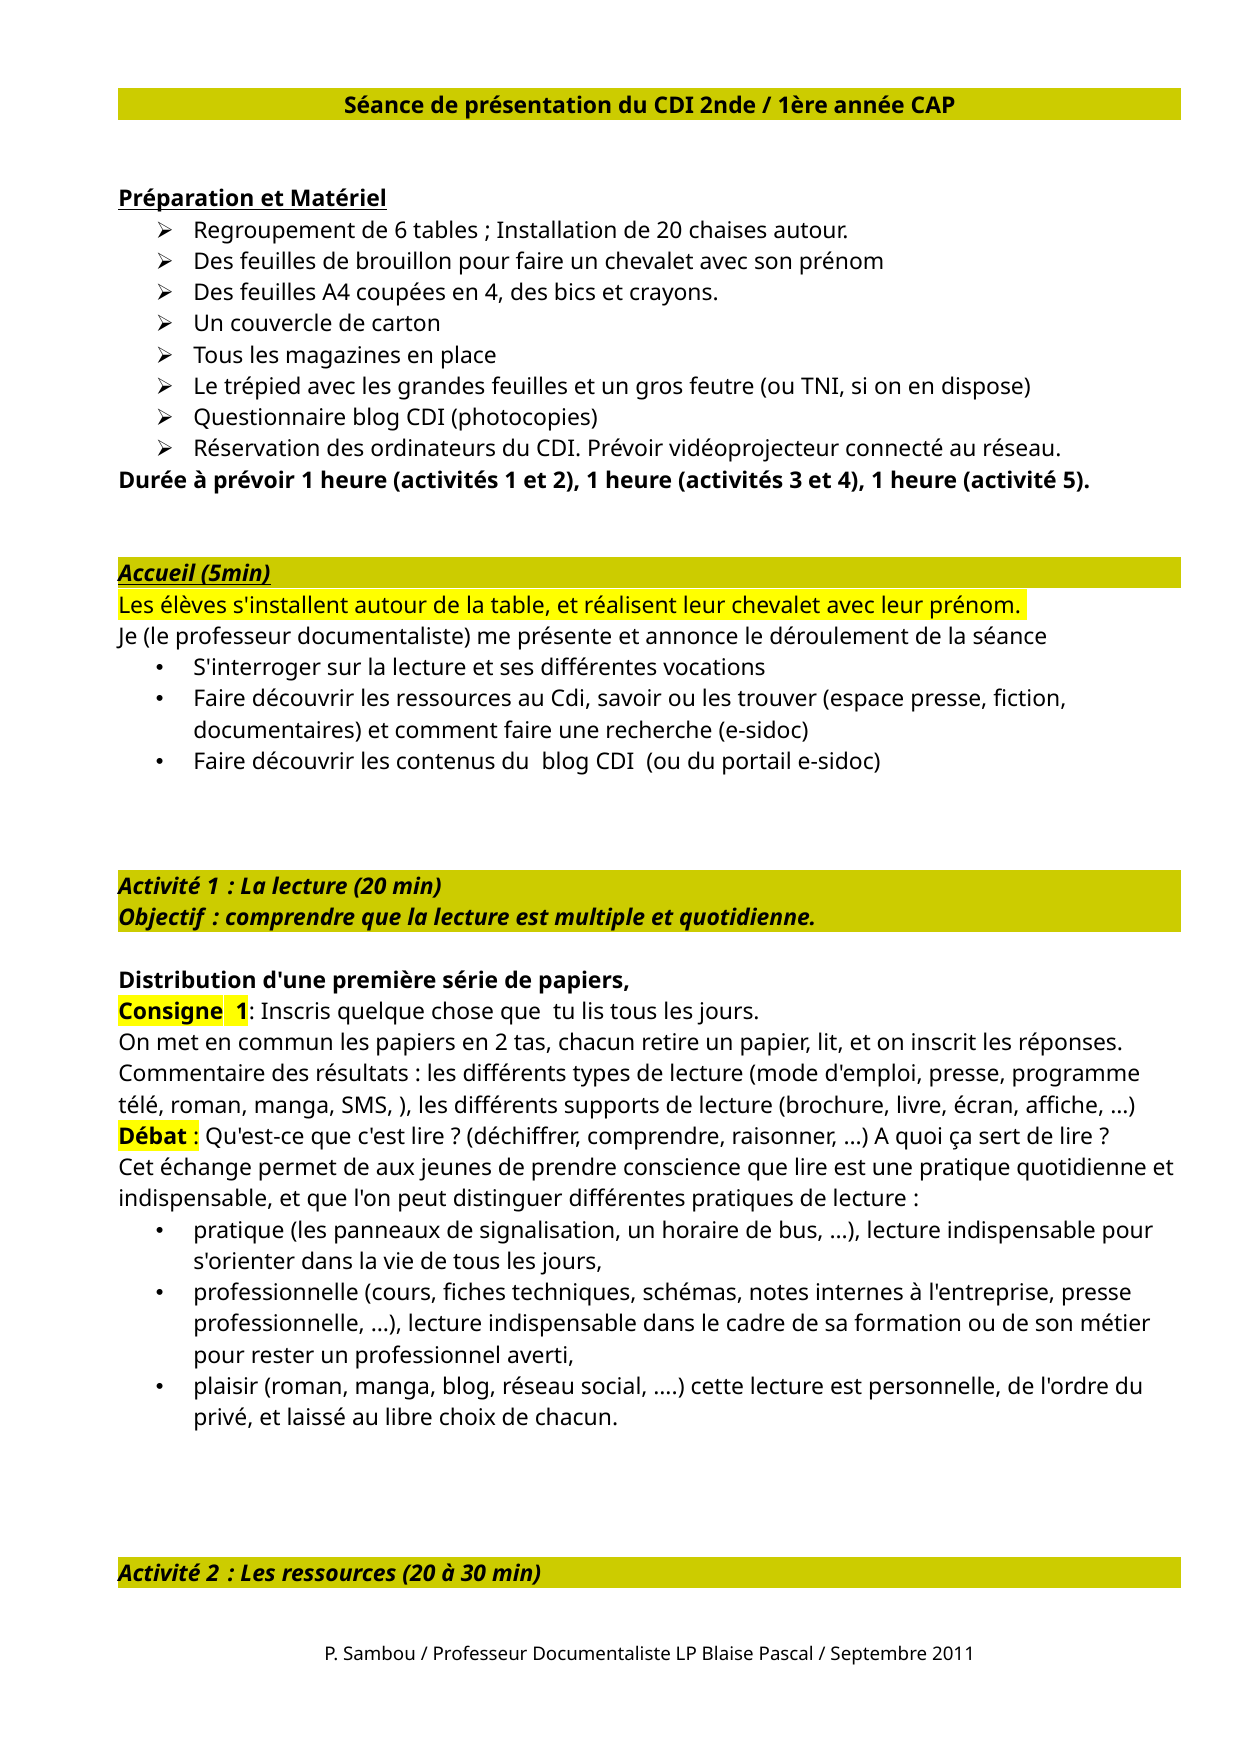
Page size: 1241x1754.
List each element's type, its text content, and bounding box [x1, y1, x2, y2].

text Durée à prévoir 1 heure (activités 1 et 2), 1 heure (activités 3 et 4), 1 heure (activité 5). [118, 463, 1181, 495]
list Tous les magazines en place [156, 338, 1181, 370]
text Activité 2 : Les ressources (20 à 30 min) [118, 1557, 1181, 1588]
text Préparation et Matériel [118, 182, 1181, 213]
text Séance de présentation du CDI 2nde / 1ère année CAP [118, 88, 1181, 120]
text Distribution d'une première série de papiers, [118, 963, 1181, 995]
text Consigne 1: Inscris quelque chose que tu lis tous les jours. [118, 995, 1181, 1026]
list Un couvercle de carton [156, 307, 1181, 338]
list Des feuilles A4 coupées en 4, des bics et crayons. [156, 276, 1181, 307]
text Accueil (5min) [118, 557, 1181, 588]
list Réservation des ordinateurs du CDI. Prévoir vidéoprojecteur connecté au réseau. [156, 432, 1181, 463]
text On met en commun les papiers en 2 tas, chacun retire un papier, lit, et on inscrit les réponses. Commentaire des résultats : les différents types de lecture (mode d'emploi, presse, programme télé, roman, manga, SMS, ), les différents supports de lecture (brochure, livre, écran, affiche, …) [118, 1026, 1181, 1120]
list plaisir (roman, manga, blog, réseau social, ….) cette lecture est personnelle, de l'ordre du privé, et laissé au libre choix de chacun. [156, 1370, 1181, 1432]
list Regroupement de 6 tables ; Installation de 20 chaises autour. [156, 213, 1181, 245]
text Je (le professeur documentaliste) me présente et annonce le déroulement de la séance [118, 620, 1181, 651]
list Des feuilles de brouillon pour faire un chevalet avec son prénom [156, 245, 1181, 276]
text Cet échange permet de aux jeunes de prendre conscience que lire est une pratique quotidienne et indispensable, et que l'on peut distinguer différentes pratiques de lecture : [118, 1151, 1181, 1213]
text Objectif : comprendre que la lecture est multiple et quotidienne. [118, 901, 1181, 932]
list Questionnaire blog CDI (photocopies) [156, 401, 1181, 432]
list S'interroger sur la lecture et ses différentes vocations [156, 651, 1181, 682]
list Faire découvrir les ressources au Cdi, savoir ou les trouver (espace presse, fiction, documentaires) et comment faire une recherche (e-sidoc) [156, 682, 1181, 745]
text Activité 1 : La lecture (20 min) [118, 870, 1181, 901]
list pratique (les panneaux de signalisation, un horaire de bus, …), lecture indispensable pour s'orienter dans la vie de tous les jours, [156, 1213, 1181, 1276]
list Le trépied avec les grandes feuilles et un gros feutre (ou TNI, si on en dispose) [156, 370, 1181, 401]
list professionnelle (cours, fiches techniques, schémas, notes internes à l'entreprise, presse professionnelle, …), lecture indispensable dans le cadre de sa formation ou de son métier pour rester un professionnel averti, [156, 1276, 1181, 1370]
text Les élèves s'installent autour de la table, et réalisent leur chevalet avec leur prénom. [118, 588, 1181, 620]
list Faire découvrir les contenus du blog CDI (ou du portail e-sidoc) [156, 745, 1181, 776]
text Débat : Qu'est-ce que c'est lire ? (déchiffrer, comprendre, raisonner, …) A quoi ça sert de lire ? [118, 1120, 1181, 1151]
